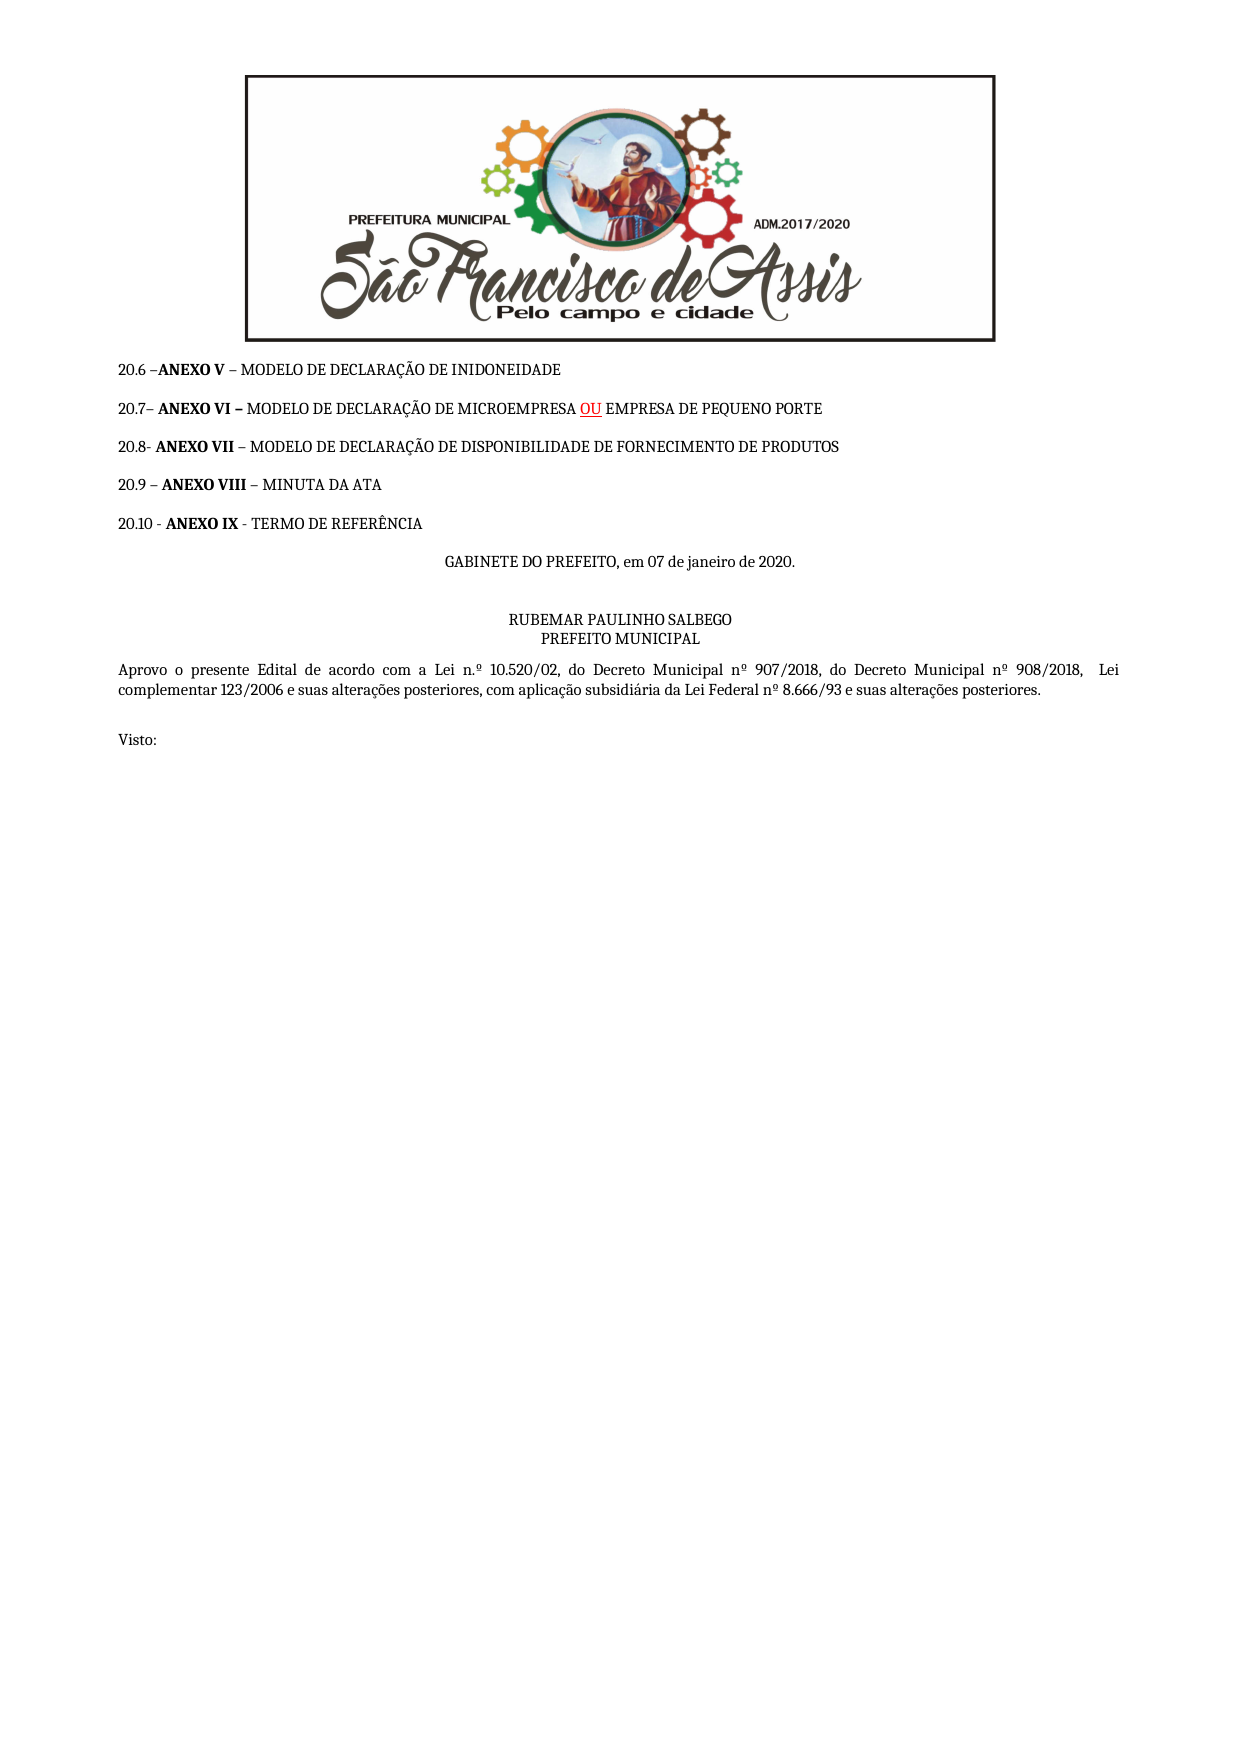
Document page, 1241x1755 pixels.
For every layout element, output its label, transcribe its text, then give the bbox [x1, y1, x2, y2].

text GABINETE DO PREFEITO, em 07 de janeiro de 2020. [118, 552, 1122, 572]
list 20.9 – ANEXO VIII – MINUTA DA ATA [118, 476, 1122, 495]
list 20.8- ANEXO VII – MODELO DE DECLARAÇÃO DE DISPONIBILIDADE DE FORNECIMENTO DE PRODUTOS [118, 437, 1122, 457]
text Visto: [118, 731, 1122, 750]
text Aprovo o presente Edital de acordo com a Lei n.º 10.520/02, do Decreto Municipal nº 907/2018, do Decreto Municipal nº 908/2018, Lei complementar 123/2006 e suas alterações posteriores, com aplicação subsidiária da Lei Federal nº 8.666/93 e suas alterações posteriores. [118, 661, 1122, 699]
text RUBEMAR PAULINHO SALBEGO [118, 610, 1122, 629]
text 20.6 –ANEXO V – MODELO DE DECLARAÇÃO DE INIDONEIDADE [118, 361, 1122, 380]
text 20.10 - ANEXO IX - TERMO DE REFERÊNCIA [118, 514, 1122, 533]
text 20.7– ANEXO VI – MODELO DE DECLARAÇÃO DE MICROEMPRESA OU EMPRESA DE PEQUENO PORTE [118, 399, 1122, 418]
text PREFEITO MUNICIPAL [118, 629, 1122, 648]
